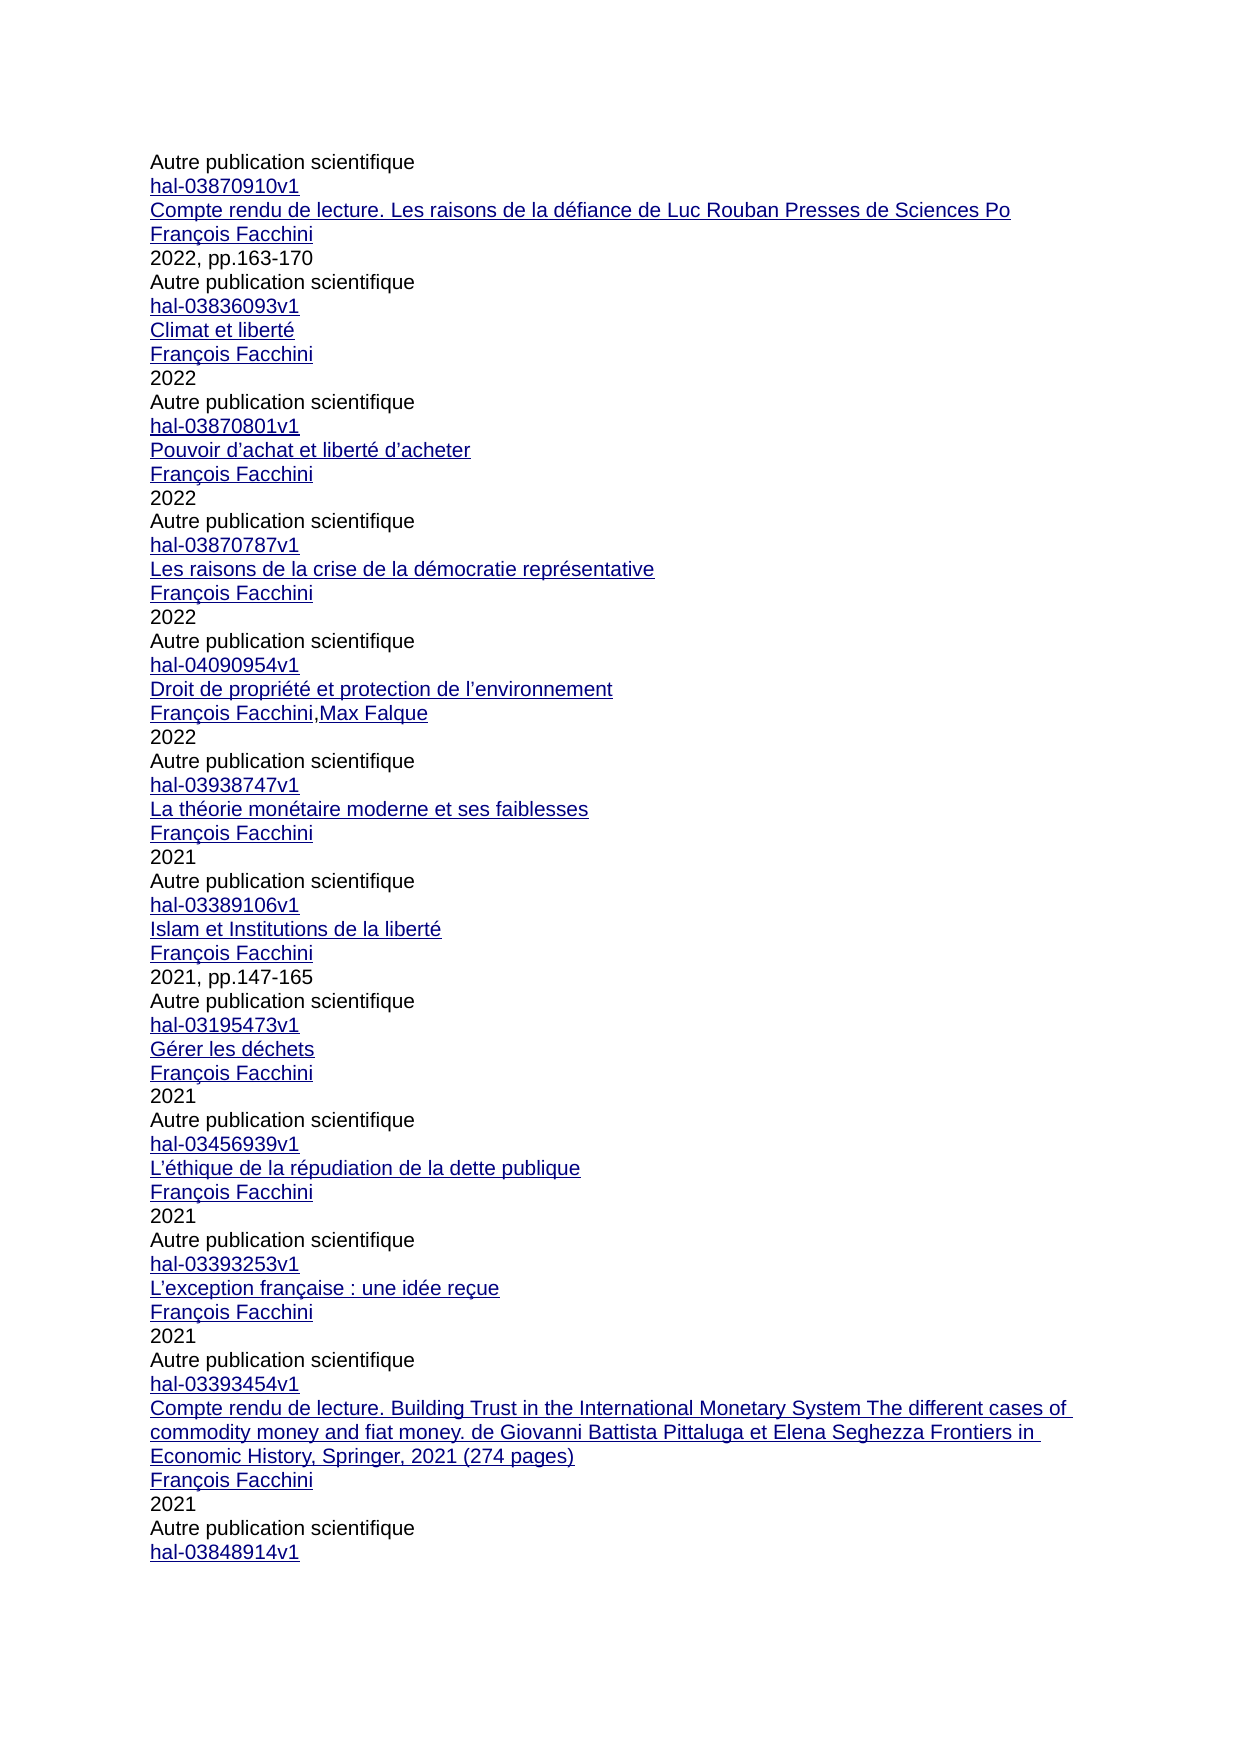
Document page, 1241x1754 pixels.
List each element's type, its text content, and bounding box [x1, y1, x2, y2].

table_cell Pouvoir d’achat et liberté d’acheter François Facchini 2022 Autre publication scientifique hal-03870787v1 [150, 438, 1090, 557]
table_cell Compte rendu de lecture. Les raisons de la défiance de Luc Rouban Presses de Sciences Po François Facchini 2022, pp.163-170 Autre publication scientifique hal-03836093v1 [150, 198, 1090, 318]
table_cell Autre publication scientifique hal-03870910v1 [150, 150, 1090, 198]
table_cell L’éthique de la répudiation de la dette publique François Facchini 2021 Autre publication scientifique hal-03393253v1 [150, 1156, 1090, 1276]
table_cell Les raisons de la crise de la démocratie représentative François Facchini 2022 Autre publication scientifique hal-04090954v1 [150, 557, 1090, 677]
table_cell Islam et Institutions de la liberté François Facchini 2021, pp.147-165 Autre publication scientifique hal-03195473v1 [150, 917, 1090, 1036]
table_cell La théorie monétaire moderne et ses faiblesses François Facchini 2021 Autre publication scientifique hal-03389106v1 [150, 797, 1090, 917]
table_cell Climat et liberté François Facchini 2022 Autre publication scientifique hal-03870801v1 [150, 318, 1090, 437]
table_cell Gérer les déchets François Facchini 2021 Autre publication scientifique hal-03456939v1 [150, 1036, 1090, 1156]
table_cell Compte rendu de lecture. Building Trust in the International Monetary System The different cases of commodity money and fiat money. de Giovanni Battista Pittaluga et Elena Seghezza Frontiers in Economic History, Springer, 2021 (274 pages) François Facchini 2021 Autre publication scientifique hal-03848914v1 [150, 1396, 1090, 1563]
table_cell Droit de propriété et protection de l’environnement François Facchini,Max Falque 2022 Autre publication scientifique hal-03938747v1 [150, 677, 1090, 797]
table_cell L’exception française : une idée reçue François Facchini 2021 Autre publication scientifique hal-03393454v1 [150, 1276, 1090, 1396]
